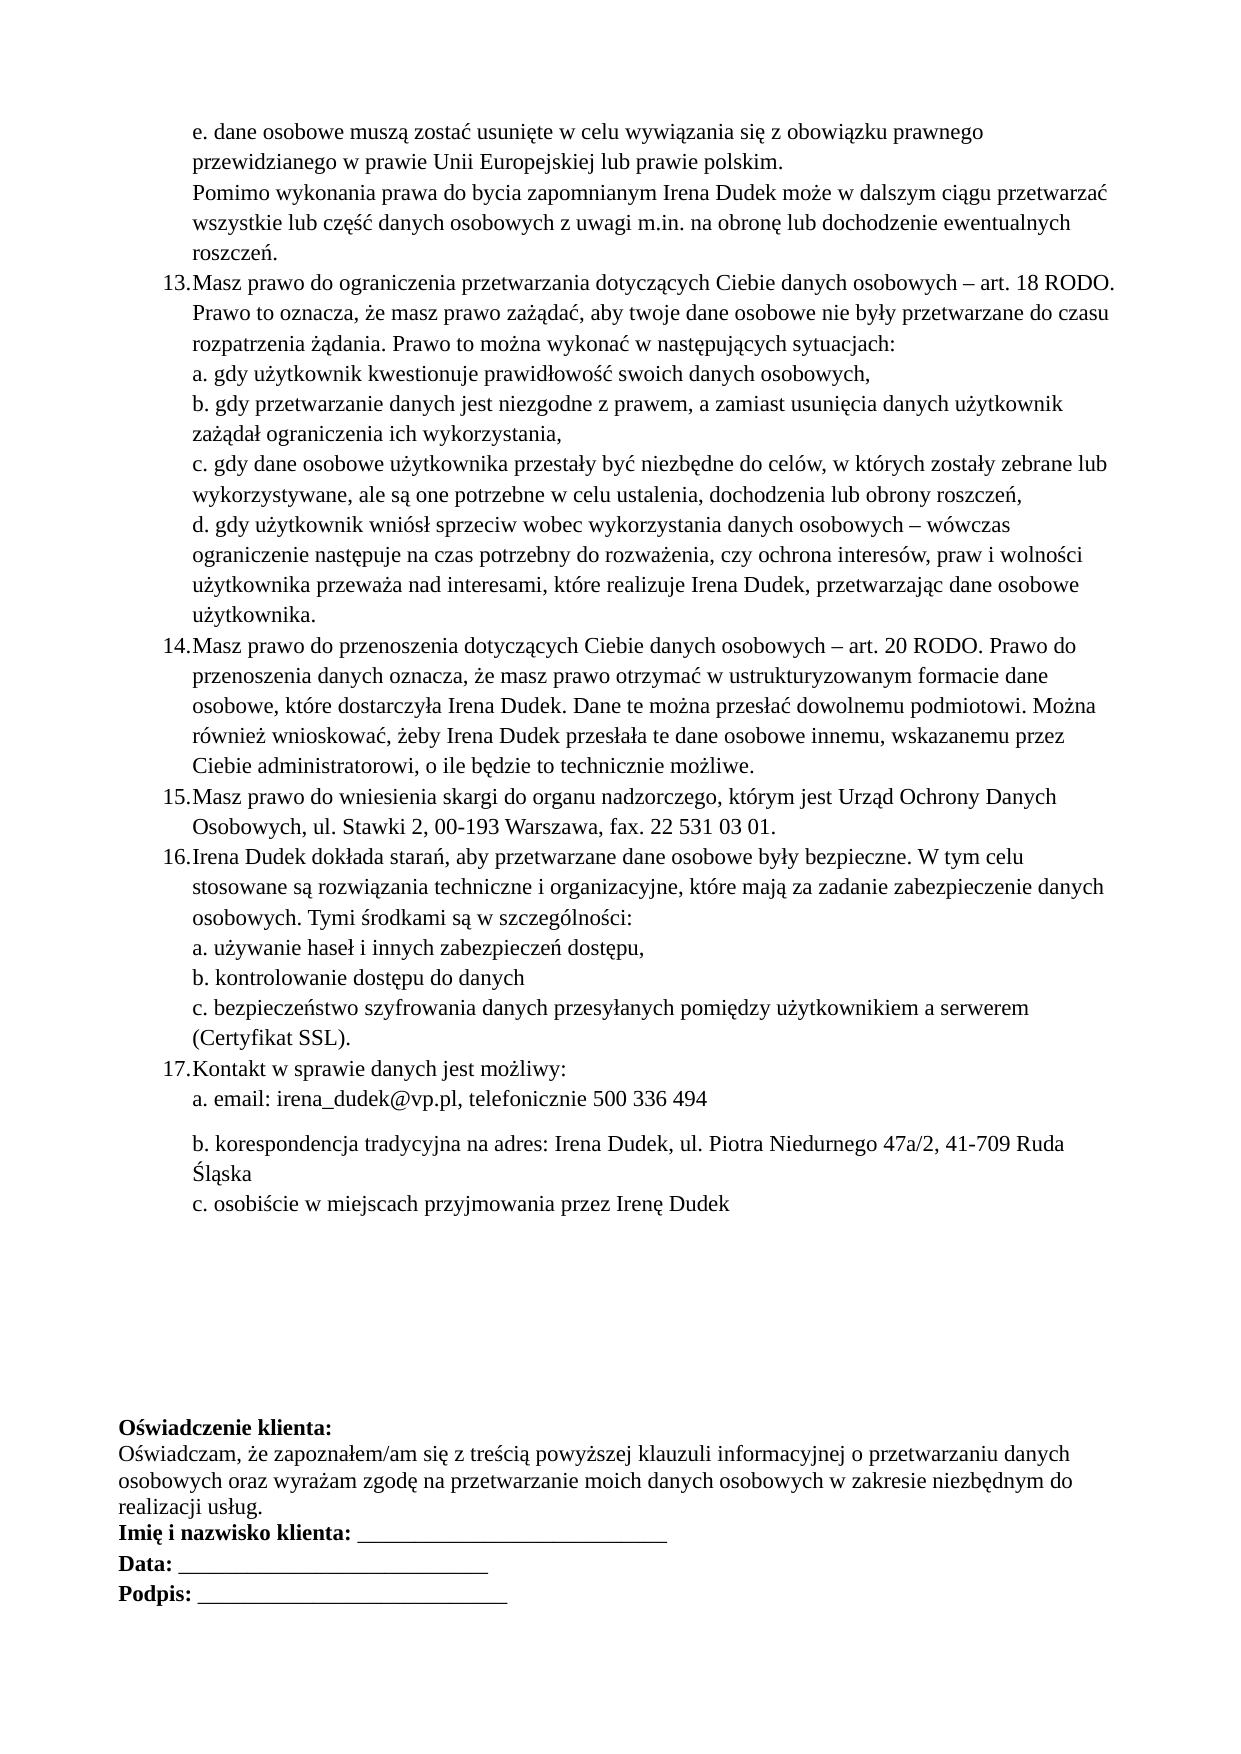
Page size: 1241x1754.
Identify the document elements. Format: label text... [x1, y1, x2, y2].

text Imię i nazwisko klienta: ___________________________ Data: ___________________________ Podpis: ___________________________ [118, 1519, 1122, 1606]
list Masz prawo do ograniczenia przetwarzania dotyczących Ciebie danych osobowych – art. 18 RODO. Prawo to oznacza, że masz prawo zażądać, aby twoje dane osobowe nie były przetwarzane do czasu rozpatrzenia żądania. Prawo to można wykonać w następujących sytuacjach: a. gdy użytkownik kwestionuje prawidłowość swoich danych osobowych, b. gdy przetwarzanie danych jest niezgodne z prawem, a zamiast usunięcia danych użytkownik zażądał ograniczenia ich wykorzystania, c. gdy dane osobowe użytkownika przestały być niezbędne do celów, w których zostały zebrane lub wykorzystywane, ale są one potrzebne w celu ustalenia, dochodzenia lub obrony roszczeń, d. gdy użytkownik wniósł sprzeciw wobec wykorzystania danych osobowych – wówczas ograniczenie następuje na czas potrzebny do rozważenia, czy ochrona interesów, praw i wolności użytkownika przeważa nad interesami, które realizuje Irena Dudek, przetwarzając dane osobowe użytkownika. [162, 269, 1122, 628]
list Irena Dudek dokłada starań, aby przetwarzane dane osobowe były bezpieczne. W tym celu stosowane są rozwiązania techniczne i organizacyjne, które mają za zadanie zabezpieczenie danych osobowych. Tymi środkami są w szczególności: a. używanie haseł i innych zabezpieczeń dostępu, b. kontrolowanie dostępu do danych c. bezpieczeństwo szyfrowania danych przesyłanych pomiędzy użytkownikiem a serwerem (Certyfikat SSL). [162, 843, 1122, 1051]
list Kontakt w sprawie danych jest możliwy: a. email: irena_dudek@vp.pl, telefonicznie 500 336 494 [162, 1054, 1122, 1111]
list Masz prawo do przenoszenia dotyczących Ciebie danych osobowych – art. 20 RODO. Prawo do przenoszenia danych oznacza, że masz prawo otrzymać w ustrukturyzowanym formacie dane osobowe, które dostarczyła Irena Dudek. Dane te można przesłać dowolnemu podmiotowi. Można również wnioskować, żeby Irena Dudek przesłała te dane osobowe innemu, wskazanemu przez Ciebie administratorowi, o ile będzie to technicznie możliwe. [162, 632, 1122, 779]
text Oświadczenie klienta: Oświadczam, że zapoznałem/am się z treścią powyższej klauzuli informacyjnej o przetwarzaniu danych osobowych oraz wyrażam zgodę na przetwarzanie moich danych osobowych w zakresie niezbędnym do realizacji usług. [118, 1414, 1122, 1519]
list b. korespondencja tradycyjna na adres: Irena Dudek, ul. Piotra Niedurnego 47a/2, 41-709 Ruda Śląska c. osobiście w miejscach przyjmowania przez Irenę Dudek [162, 1129, 1122, 1216]
list e. dane osobowe muszą zostać usunięte w celu wywiązania się z obowiązku prawnego przewidzianego w prawie Unii Europejskiej lub prawie polskim. Pomimo wykonania prawa do bycia zapomnianym Irena Dudek może w dalszym ciągu przetwarzać wszystkie lub część danych osobowych z uwagi m.in. na obronę lub dochodzenie ewentualnych roszczeń. [162, 118, 1122, 265]
list Masz prawo do wniesienia skargi do organu nadzorczego, którym jest Urząd Ochrony Danych Osobowych, ul. Stawki 2, 00-193 Warszawa, fax. 22 531 03 01. [162, 783, 1122, 839]
